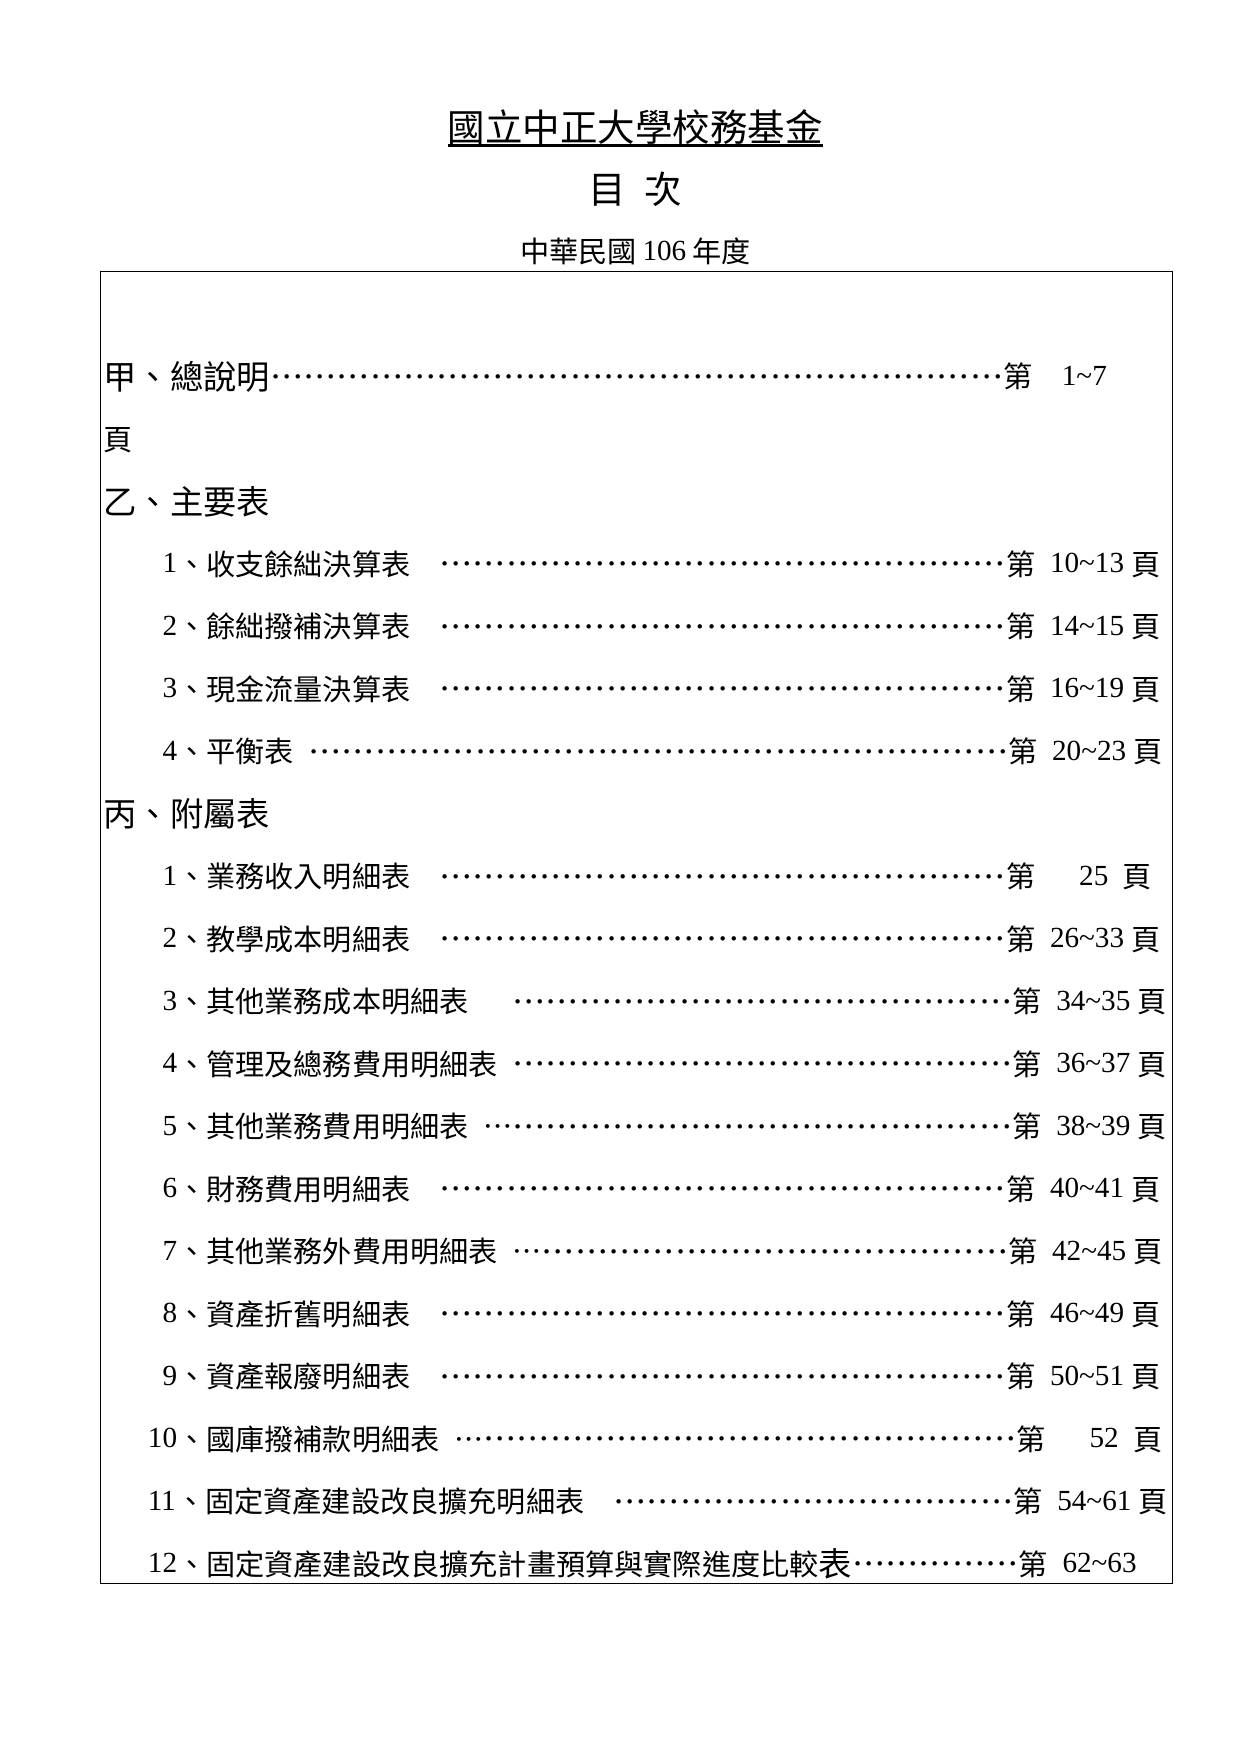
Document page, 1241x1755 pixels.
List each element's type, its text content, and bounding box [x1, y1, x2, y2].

text 國立中正大學校務基金 [100, 83, 1169, 146]
table_header 甲、總說明…………………………………………………………第 1~7 頁 乙、主要表 1、收支餘絀決算表 ……………………………………………第 10~13 頁 2、餘絀撥補決算表 ……………………………………………第 14~15 頁 3、現金流量決算表 ……………………………………………第 16~19 頁 4、平衡表 ………………………………………………………第 20~23 頁 丙、附屬表 1、業務收入明細表 ……………………………………………第 25 頁 2、教學成本明細表 ……………………………………………第 26~33 頁 3、其他業務成本明細表 ………………………………………第 34~35 頁 4、管理及總務費用明細表 ………………………………………第 36~37 頁 5、其他業務費用明細表 …………………………………………第 38~39 頁 6、財務費用明細表 ……………………………………………第 40~41 頁 7、其他業務外費用明細表 ………………………………………第 42~45 頁 8、資產折舊明細表 ……………………………………………第 46~49 頁 9、資產報廢明細表 ……………………………………………第 50~51 頁 10、國庫撥補款明細表 ……………………………………………第 52 頁11、固定資產建設改良擴充明細表 ………………………………第 54~61 頁 12、固定資產建設改良擴充計畫預算與實際進度比較表……………第 62~63 [101, 272, 1172, 1583]
text 中華民國106年度 [100, 208, 1169, 271]
text 目 次 [100, 146, 1169, 208]
